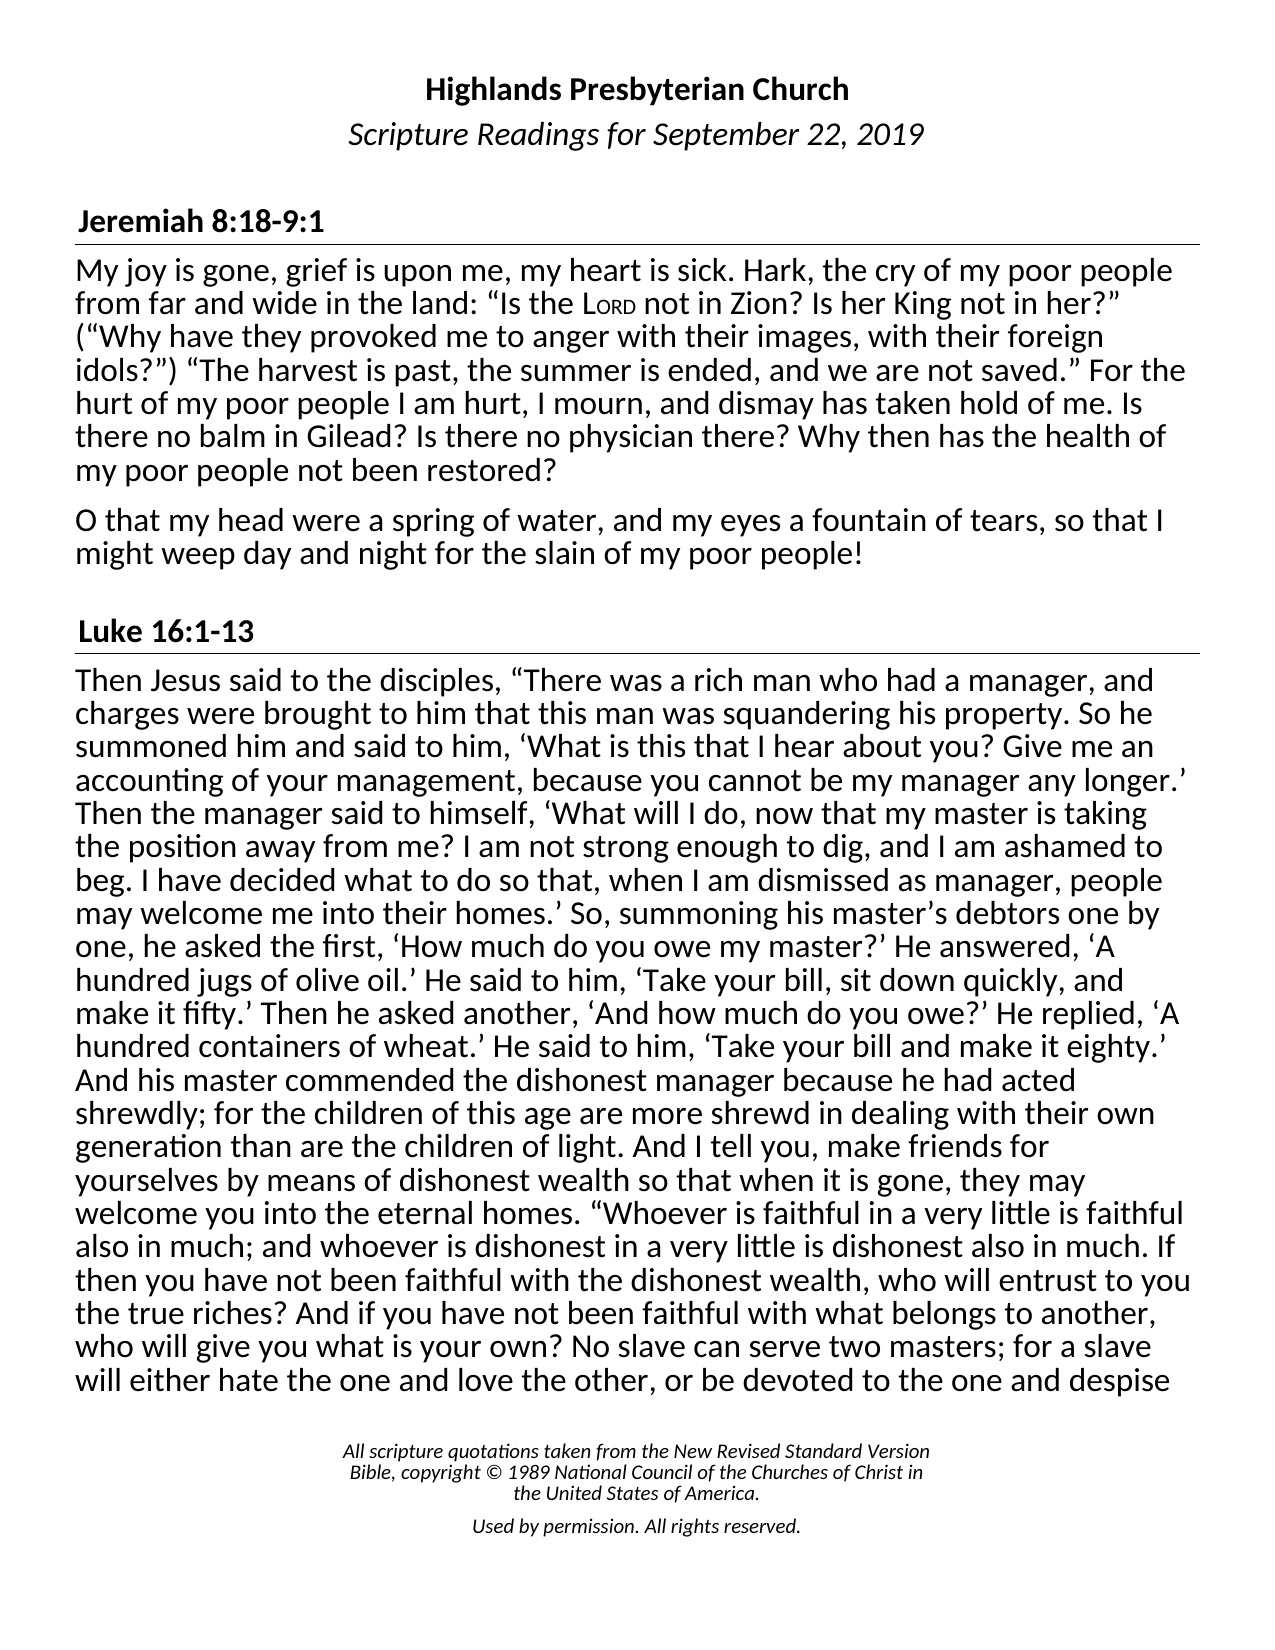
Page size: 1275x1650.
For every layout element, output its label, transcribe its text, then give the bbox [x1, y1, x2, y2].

subtitle Scripture Readings for September 22, 2019 [75, 120, 1200, 154]
text Used by permission. All rights reserved. [337, 1518, 937, 1539]
text O that my head were a spring of water, and my eyes a fountain of tears, so that I might weep day and night for the slain of my poor people! [75, 506, 1200, 573]
title Highlands Presbyterian Church [75, 75, 1200, 108]
subtitle Jeremiah 8:18-9:1 [75, 204, 1200, 244]
text All scripture quotations taken from the New Revised Standard Version Bible, copyright © 1989 National Council of the Churches of Christ in the United States of America. [337, 1443, 937, 1506]
text Then Jesus said to the disciples, “There was a rich man who had a manager, and charges were brought to him that this man was squandering his property. So he summoned him and said to him, ‘What is this that I hear about you? Give me an accounting of your management, because you cannot be my manager any longer.’ Then the manager said to himself, ‘What will I do, now that my master is taking the position away from me? I am not strong enough to dig, and I am ashamed to beg. I have decided what to do so that, when I am dismissed as manager, people may welcome me into their homes.’ So, summoning his master’s debtors one by one, he asked the first, ‘How much do you owe my master?’ He answered, ‘A hundred jugs of olive oil.’ He said to him, ‘Take your bill, sit down quickly, and make it fifty.’ Then he asked another, ‘And how much do you owe?’ He replied, ‘A hundred containers of wheat.’ He said to him, ‘Take your bill and make it eighty.’ And his master commended the dishonest manager because he had acted shrewdly; for the children of this age are more shrewd in dealing with their own generation than are the children of light. And I tell you, make friends for yourselves by means of dishonest wealth so that when it is gone, they may welcome you into the eternal homes. “Whoever is faithful in a very little is faithful also in much; and whoever is dishonest in a very little is dishonest also in much. If then you have not been faithful with the dishonest wealth, who will entrust to you the true riches? And if you have not been faithful with what belongs to another, who will give you what is your own? No slave can serve two masters; for a slave will either hate the one and love the other, or be devoted to the one and despise [75, 666, 1200, 1399]
subtitle Luke 16:1-13 [75, 614, 1200, 653]
text My joy is gone, grief is upon me, my heart is sick. Hark, the cry of my poor people from far and wide in the land: “Is the Lord not in Zion? Is her King not in her?” (“Why have they provoked me to anger with their images, with their foreign idols?”) “The harvest is past, the summer is ended, and we are not saved.” For the hurt of my poor people I am hurt, I mourn, and dismay has taken hold of me. Is there no balm in Gilead? Is there no physician there? Why then has the health of my poor people not been restored? [75, 256, 1200, 489]
